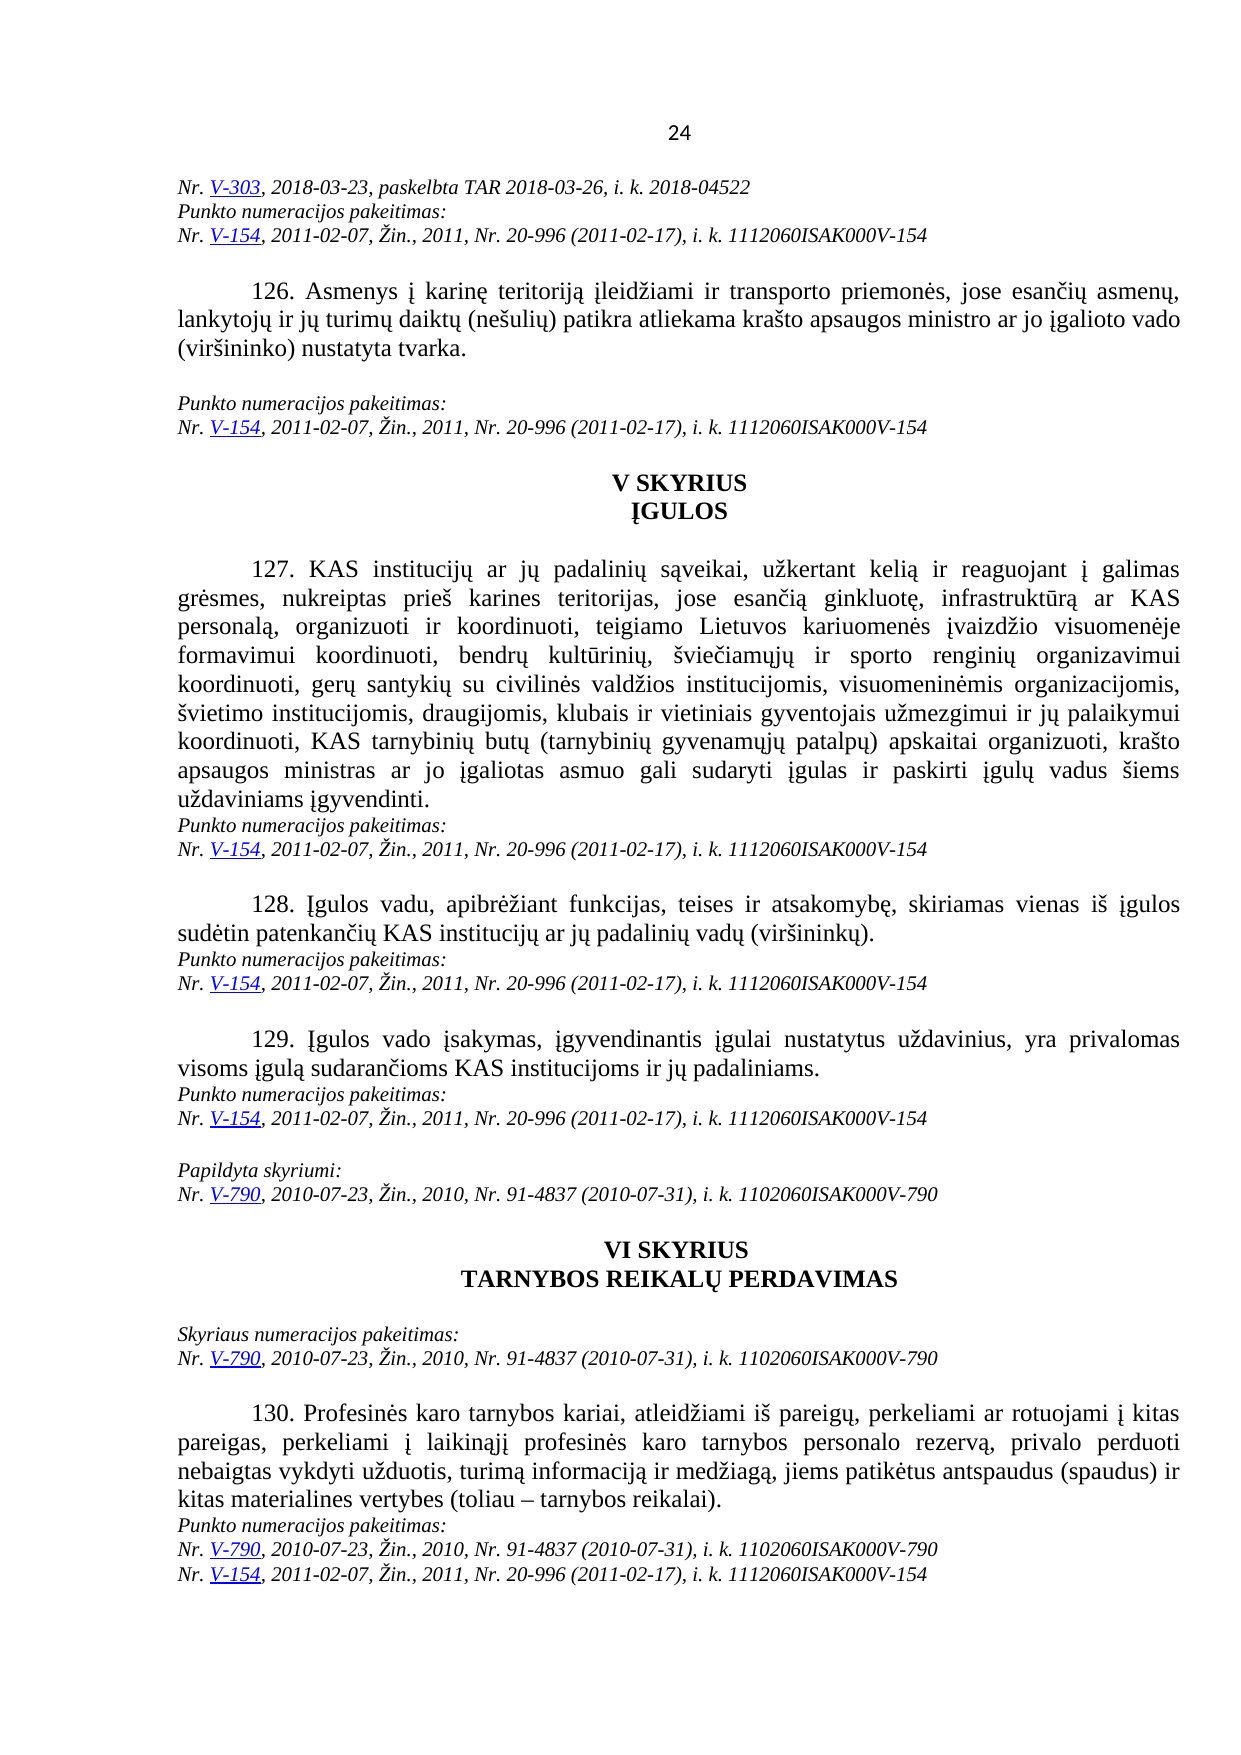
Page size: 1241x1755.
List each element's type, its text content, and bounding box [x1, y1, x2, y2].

text Punkto numeracijos pakeitimas: [177, 1081, 1181, 1106]
text V skyrius [177, 468, 1181, 496]
text 128. Įgulos vadu, apibrėžiant funkcijas, teises ir atsakomybę, skiriamas vienas iš įgulos sudėtin patenkančių KAS institucijų ar jų padalinių vadų (viršininkų). [177, 889, 1181, 947]
text Punkto numeracijos pakeitimas: [177, 947, 1181, 971]
text 130. Profesinės karo tarnybos kariai, atleidžiami iš pareigų, perkeliami ar rotuojami į kitas pareigas, perkeliami į laikinąjį profesinės karo tarnybos personalo rezervą, privalo perduoti nebaigtas vykdyti užduotis, turimą informaciją ir medžiagą, jiems patikėtus antspaudus (spaudus) ir kitas materialines vertybes (toliau – tarnybos reikalai). [177, 1398, 1181, 1513]
text Punkto numeracijos pakeitimas: [177, 391, 1181, 415]
text Nr. V-154, 2011-02-07, Žin., 2011, Nr. 20-996 (2011-02-17), i. k. 1112060ISAK000V-154 [177, 1561, 1181, 1586]
text Nr. V-154, 2011-02-07, Žin., 2011, Nr. 20-996 (2011-02-17), i. k. 1112060ISAK000V-154 [177, 1106, 1181, 1129]
text Papildyta skyriumi: [177, 1158, 1181, 1182]
text Punkto numeracijos pakeitimas: [177, 199, 1181, 223]
text Punkto numeracijos pakeitimas: [177, 813, 1181, 837]
text ĮGULOS [177, 496, 1181, 525]
text Nr. V-154, 2011-02-07, Žin., 2011, Nr. 20-996 (2011-02-17), i. k. 1112060ISAK000V-154 [177, 223, 1181, 247]
text Nr. V-790, 2010-07-23, Žin., 2010, Nr. 91-4837 (2010-07-31), i. k. 1102060ISAK000V-790 [177, 1346, 1181, 1369]
text Punkto numeracijos pakeitimas: [177, 1513, 1181, 1537]
text Nr. V-154, 2011-02-07, Žin., 2011, Nr. 20-996 (2011-02-17), i. k. 1112060ISAK000V-154 [177, 415, 1181, 439]
text 129. Įgulos vado įsakymas, įgyvendinantis įgulai nustatytus uždavinius, yra privalomas visoms įgulą sudarančioms KAS institucijoms ir jų padaliniams. [177, 1024, 1181, 1081]
text Nr. V-790, 2010-07-23, Žin., 2010, Nr. 91-4837 (2010-07-31), i. k. 1102060ISAK000V-790 [177, 1182, 1181, 1206]
text TARNYBOS REIKALŲ PERDAVIMAS [177, 1264, 1181, 1293]
text Skyriaus numeracijos pakeitimas: [177, 1321, 1181, 1346]
text Nr. V-154, 2011-02-07, Žin., 2011, Nr. 20-996 (2011-02-17), i. k. 1112060ISAK000V-154 [177, 837, 1181, 861]
text VI SKYRIUS [177, 1235, 1181, 1264]
text 127. KAS institucijų ar jų padalinių sąveikai, užkertant kelią ir reaguojant į galimas grėsmes, nukreiptas prieš karines teritorijas, jose esančią ginkluotę, infrastruktūrą ar KAS personalą, organizuoti ir koordinuoti, teigiamo Lietuvos kariuomenės įvaizdžio visuomenėje formavimui koordinuoti, bendrų kultūrinių, šviečiamųjų ir sporto renginių organizavimui koordinuoti, gerų santykių su civilinės valdžios institucijomis, visuomeninėmis organizacijomis, švietimo institucijomis, draugijomis, klubais ir vietiniais gyventojais užmezgimui ir jų palaikymui koordinuoti, KAS tarnybinių butų (tarnybinių gyvenamųjų patalpų) apskaitai organizuoti, krašto apsaugos ministras ar jo įgaliotas asmuo gali sudaryti įgulas ir paskirti įgulų vadus šiems uždaviniams įgyvendinti. [177, 554, 1181, 813]
text Nr. V-790, 2010-07-23, Žin., 2010, Nr. 91-4837 (2010-07-31), i. k. 1102060ISAK000V-790 [177, 1537, 1181, 1561]
text Nr. V-303, 2018-03-23, paskelbta TAR 2018-03-26, i. k. 2018-04522 [177, 175, 1181, 199]
text Nr. V-154, 2011-02-07, Žin., 2011, Nr. 20-996 (2011-02-17), i. k. 1112060ISAK000V-154 [177, 971, 1181, 995]
text 126. Asmenys į karinę teritoriją įleidžiami ir transporto priemonės, jose esančių asmenų, lankytojų ir jų turimų daiktų (nešulių) patikra atliekama krašto apsaugos ministro ar jo įgalioto vado (viršininko) nustatyta tvarka. [177, 276, 1181, 362]
